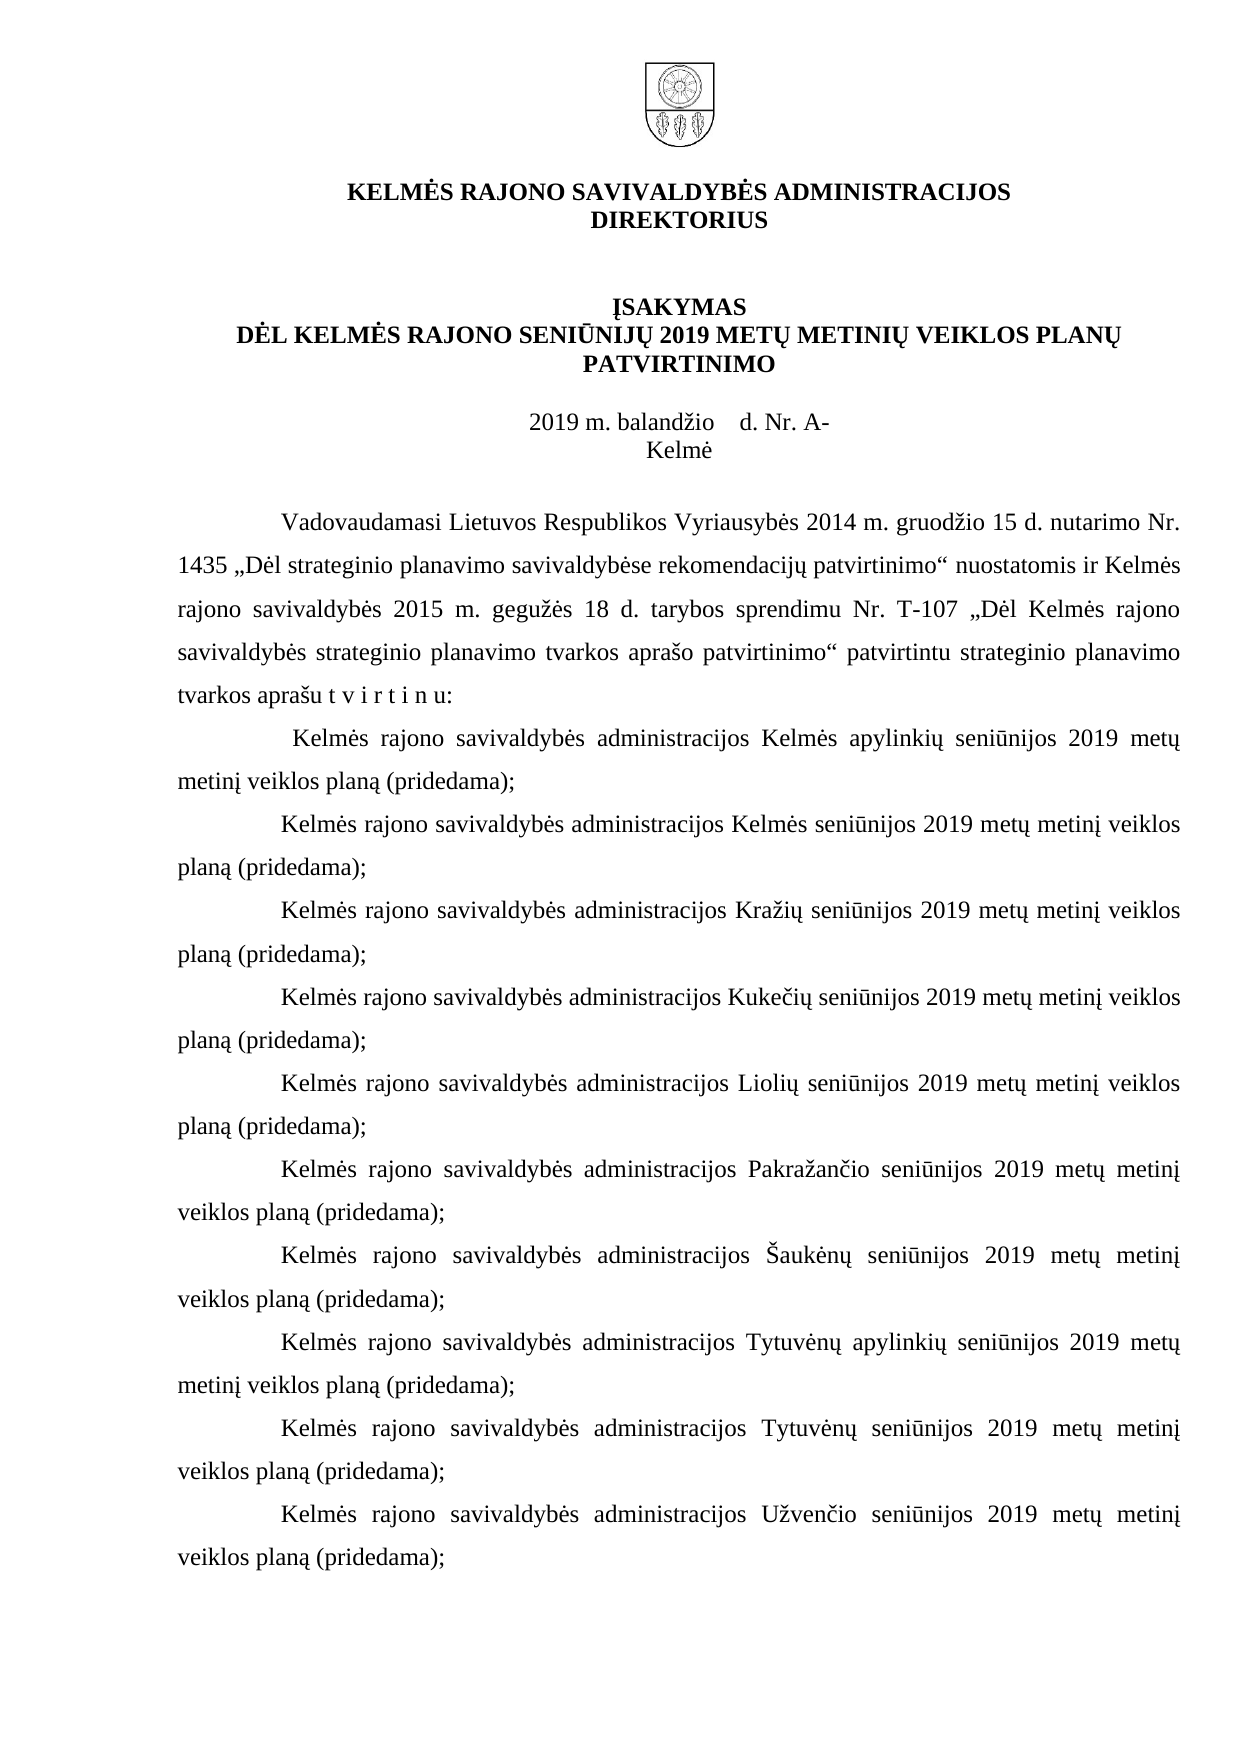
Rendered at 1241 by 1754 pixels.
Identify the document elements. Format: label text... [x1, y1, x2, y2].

text Kelmės rajono savivaldybės administracijos Tytuvėnų seniūnijos 2019 metų metinį veiklos planą (pridedama); [177, 1413, 1181, 1485]
text DĖL KELMĖS RAJONO SENIŪNIJŲ 2019 METŲ METINIŲ VEIKLOS PLANŲ PATVIRTINIMO [177, 321, 1181, 378]
text Kelmės rajono savivaldybės administracijos Kelmės seniūnijos 2019 metų metinį veiklos planą (pridedama); [177, 809, 1181, 881]
text 2019 m. balandžio d. Nr. A- [177, 407, 1181, 436]
text Kelmės rajono savivaldybės administracijos Šaukėnų seniūnijos 2019 metų metinį veiklos planą (pridedama); [177, 1241, 1181, 1312]
text ĮSAKYMAS [177, 292, 1181, 321]
text Kelmės rajono savivaldybės administracijos Kražių seniūnijos 2019 metų metinį veiklos planą (pridedama); [177, 896, 1181, 967]
text Kelmės rajono savivaldybės administracijos Užvenčio seniūnijos 2019 metų metinį veiklos planą (pridedama); [177, 1499, 1181, 1571]
text Kelmės rajono savivaldybės administracijos Kukečių seniūnijos 2019 metų metinį veiklos planą (pridedama); [177, 982, 1181, 1054]
text Vadovaudamasi Lietuvos Respublikos Vyriausybės 2014 m. gruodžio 15 d. nutarimo Nr. 1435 „Dėl strateginio planavimo savivaldybėse rekomendacijų patvirtinimo“ nuostatomis ir Kelmės rajono savivaldybės 2015 m. gegužės 18 d. tarybos sprendimu Nr. T-107 „Dėl Kelmės rajono savivaldybės strateginio planavimo tvarkos aprašo patvirtinimo“ patvirtintu strateginio planavimo tvarkos aprašu t v i r t i n u: [177, 507, 1181, 709]
subtitle KELMĖS RAJONO SAVIVALDYBĖS ADMINISTRACIJOS [177, 177, 1181, 206]
text DIREKTORIUS [177, 206, 1181, 234]
text Kelmė [177, 436, 1181, 464]
text Kelmės rajono savivaldybės administracijos Liolių seniūnijos 2019 metų metinį veiklos planą (pridedama); [177, 1068, 1181, 1140]
text Kelmės rajono savivaldybės administracijos Tytuvėnų apylinkių seniūnijos 2019 metų metinį veiklos planą (pridedama); [177, 1327, 1181, 1399]
text Kelmės rajono savivaldybės administracijos Pakražančio seniūnijos 2019 metų metinį veiklos planą (pridedama); [177, 1154, 1181, 1226]
text Kelmės rajono savivaldybės administracijos Kelmės apylinkių seniūnijos 2019 metų metinį veiklos planą (pridedama); [177, 723, 1181, 795]
